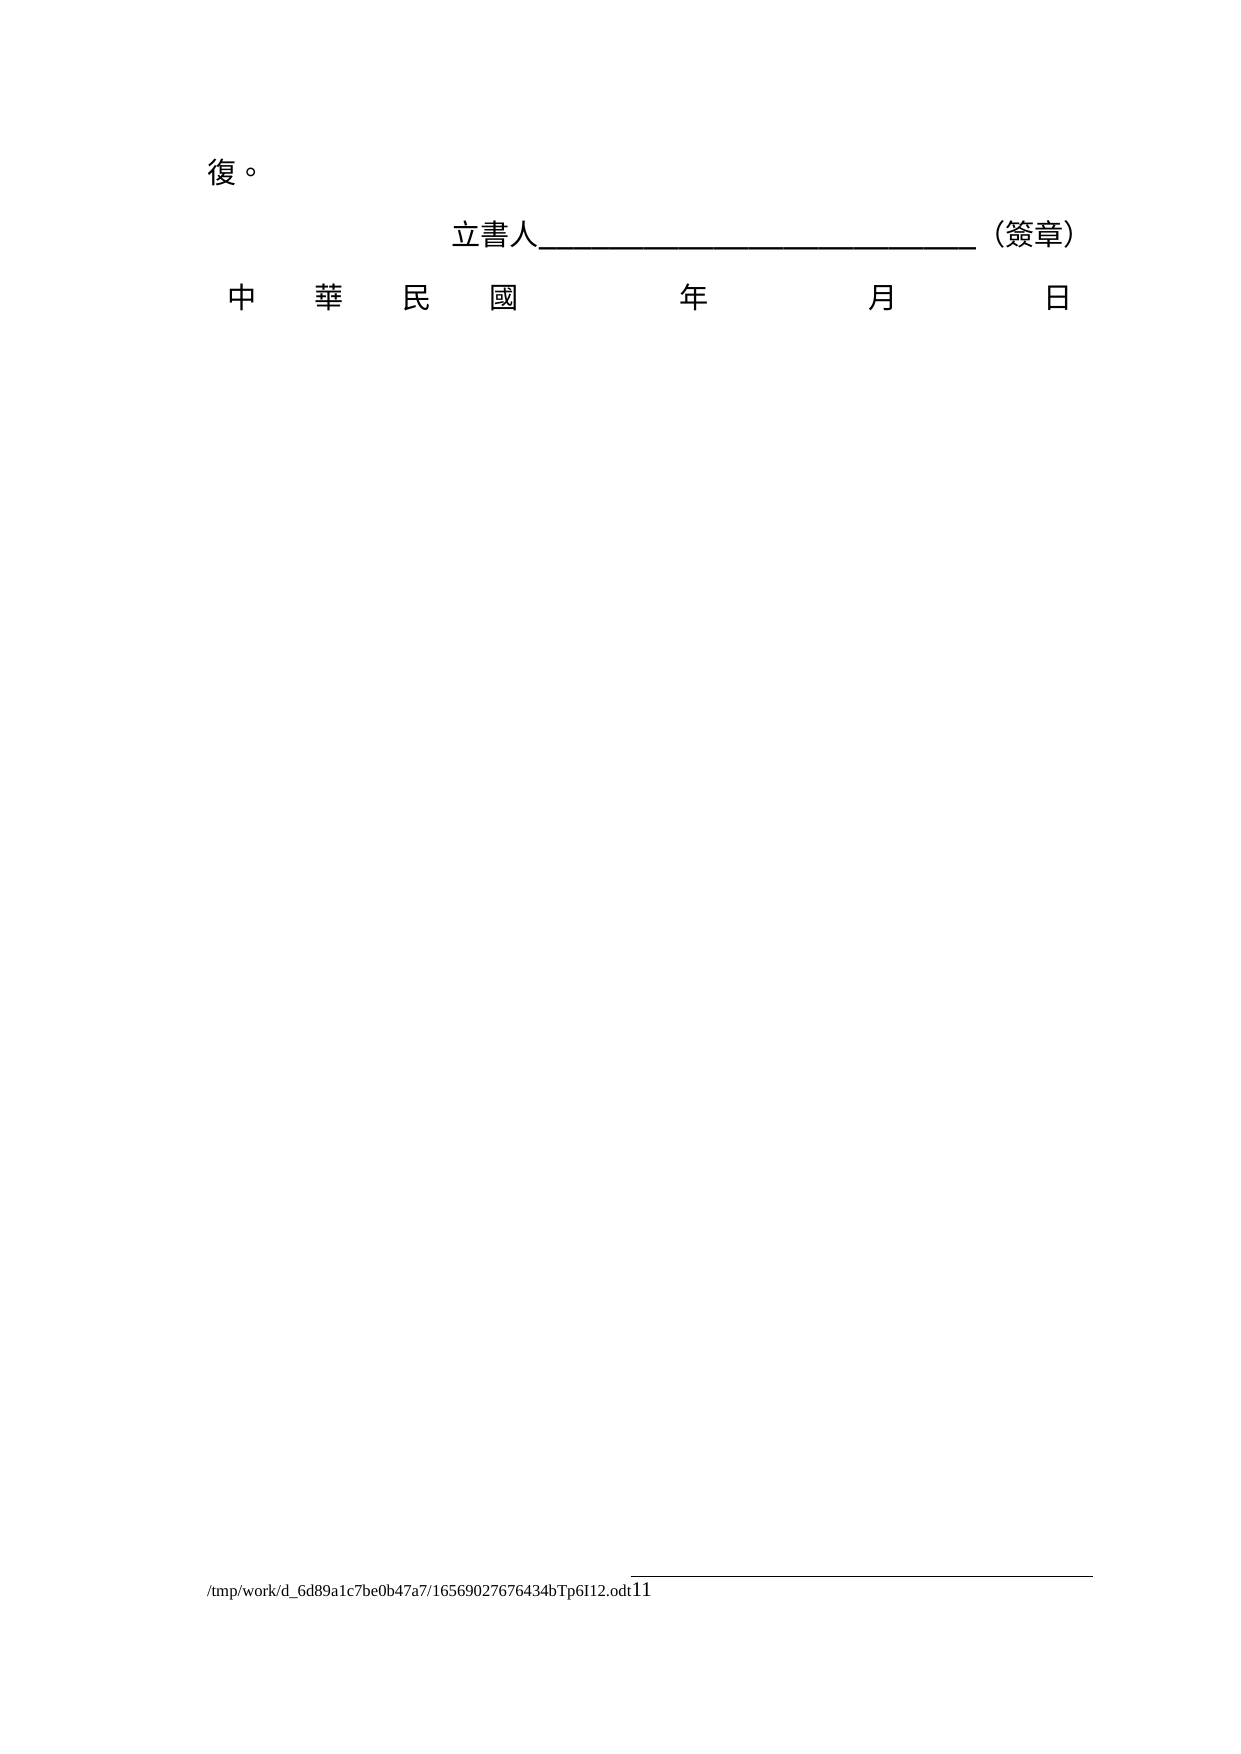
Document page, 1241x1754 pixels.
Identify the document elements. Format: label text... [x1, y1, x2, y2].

text 立書人_________________________（簽章） [207, 191, 1092, 254]
text 復。 [207, 129, 1092, 191]
text 中 華 民 國 年 月 日 [207, 254, 1092, 316]
